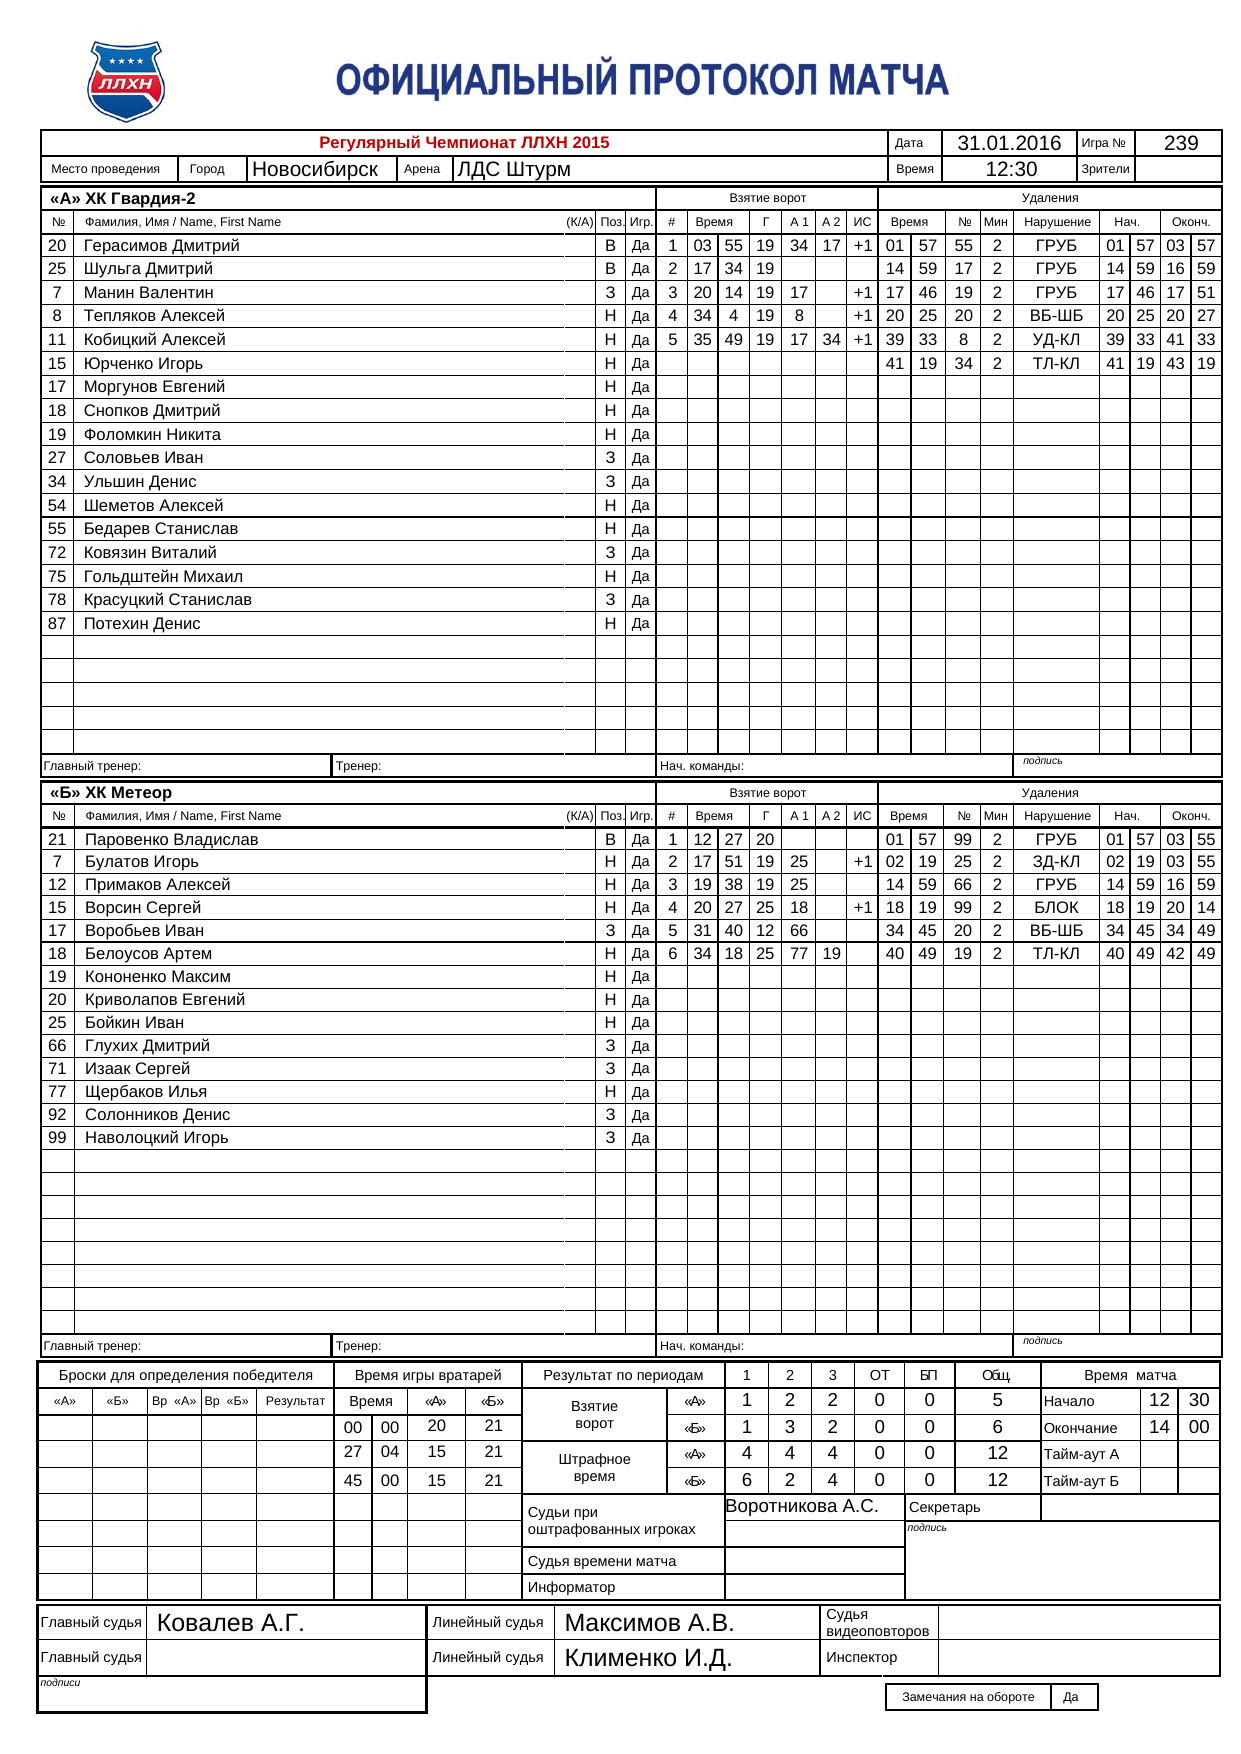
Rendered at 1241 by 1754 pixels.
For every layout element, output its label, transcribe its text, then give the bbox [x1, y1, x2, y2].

table_cell 21 [466, 1416, 521, 1440]
table_cell Тайм-аут А [1042, 1441, 1140, 1467]
table_cell [42, 1265, 74, 1287]
table_cell [981, 1196, 1013, 1218]
table_cell [657, 1219, 687, 1241]
table_cell Шульга Дмитрий [74, 257, 564, 280]
table_cell Н [596, 874, 625, 895]
table_cell [1131, 1288, 1160, 1310]
table_cell [596, 1311, 625, 1333]
table_cell [1014, 612, 1099, 634]
table_cell 19 [912, 850, 943, 872]
table_cell 57 [1131, 829, 1160, 849]
table_cell [847, 399, 877, 422]
table_cell Арена [398, 157, 452, 181]
table_cell 4 [719, 305, 749, 327]
table_cell Бедарев Станислав [74, 518, 564, 540]
table_cell [1014, 1242, 1099, 1264]
table_cell 19 [1131, 850, 1160, 872]
table_cell [944, 1196, 980, 1218]
table_cell 2 [981, 352, 1013, 374]
table_cell [596, 636, 625, 658]
table_cell [946, 636, 980, 658]
table_header Результат по периодам [523, 1363, 724, 1387]
table_cell 1 [726, 1415, 768, 1440]
table_cell [626, 1219, 655, 1241]
table_cell [912, 1104, 943, 1126]
table_cell [657, 376, 687, 398]
table_cell 92 [42, 1104, 74, 1126]
table_cell [912, 1219, 943, 1241]
table_cell [939, 1640, 1219, 1675]
table_cell +1 [847, 305, 877, 327]
table_cell 19 [1192, 352, 1221, 374]
table_cell 2 [981, 874, 1013, 895]
table_cell 51 [1192, 281, 1221, 303]
table_cell 19 [1131, 352, 1160, 374]
table_cell [565, 920, 595, 941]
table_cell ГРУБ [1014, 874, 1099, 895]
table_cell [1014, 636, 1099, 658]
table_cell [782, 1035, 815, 1057]
table_cell БЛОК [1014, 896, 1099, 918]
table_cell [1014, 1311, 1099, 1333]
table_cell [1192, 1104, 1221, 1126]
table_cell [1131, 636, 1160, 658]
table_cell 2 [981, 328, 1013, 351]
table_cell [74, 659, 564, 682]
table_cell [565, 518, 595, 540]
table_cell Н [596, 896, 625, 918]
table_cell [750, 494, 781, 516]
table_cell З [596, 541, 625, 564]
table_cell 25 [42, 257, 73, 280]
table_cell [257, 1494, 333, 1520]
table_cell Моргунов Евгений [74, 376, 564, 398]
table_cell ТЛ-КЛ [1014, 943, 1099, 964]
table_cell [657, 1127, 687, 1149]
table_cell 18 [782, 896, 815, 918]
table_cell [847, 659, 877, 682]
table_cell Н [596, 328, 625, 351]
table_cell З [596, 1035, 625, 1057]
table_cell [466, 1547, 521, 1573]
table_cell [719, 730, 749, 753]
table_cell 8 [42, 305, 73, 327]
table_cell Соловьев Иван [74, 446, 564, 469]
table_cell [1161, 989, 1190, 1011]
table_cell 34 [1100, 920, 1129, 941]
table_cell Н [596, 352, 625, 374]
table_cell 20 [1161, 896, 1190, 918]
table_cell [782, 1058, 815, 1079]
table_cell [719, 1173, 749, 1195]
table_cell 66 [42, 1035, 74, 1057]
table_cell [879, 707, 910, 729]
table_cell Да [626, 1127, 655, 1149]
table_cell [847, 1219, 877, 1241]
table_cell [1192, 1012, 1221, 1033]
table_cell 2 [812, 1389, 854, 1413]
table_cell [688, 683, 717, 706]
table_cell 15 [408, 1468, 465, 1493]
table_cell [782, 612, 815, 634]
table_cell подпись [906, 1522, 1219, 1599]
table_cell [782, 470, 815, 493]
table_cell [626, 1311, 655, 1333]
table_cell [847, 1196, 877, 1218]
table_cell [847, 1127, 877, 1149]
table_cell [1100, 1219, 1129, 1241]
table_cell Да [626, 829, 655, 849]
table_cell 25 [912, 305, 945, 327]
table_cell [657, 1173, 687, 1195]
table_cell 25 [750, 943, 781, 964]
table_cell [565, 636, 595, 658]
table_cell [565, 328, 595, 351]
table_cell [1100, 376, 1129, 398]
table_cell Н [596, 376, 625, 398]
table_cell 72 [42, 541, 73, 564]
table_cell [782, 1219, 815, 1241]
table_cell [1014, 1012, 1099, 1033]
table_cell 2 [981, 281, 1013, 303]
table_cell [1131, 1035, 1160, 1057]
table_cell [782, 730, 815, 753]
table_cell 02 [1100, 850, 1129, 872]
table_cell 33 [1192, 328, 1221, 351]
table_cell [565, 1288, 595, 1310]
table_cell З [596, 588, 625, 611]
table_cell 0 [905, 1468, 954, 1493]
table_cell [565, 1127, 595, 1149]
table_cell [688, 588, 717, 611]
table_cell 15 [42, 352, 73, 374]
table_cell Штрафное время [523, 1442, 666, 1493]
table_cell [782, 966, 815, 987]
table_cell [565, 1173, 595, 1195]
table_cell [782, 683, 815, 706]
table_cell Да [626, 376, 655, 398]
table_cell [1014, 1127, 1099, 1149]
table_cell 41 [1161, 328, 1190, 351]
table_cell Главный тренер: [42, 755, 330, 776]
table_cell 4 [769, 1442, 811, 1467]
table_header Время матча [1042, 1363, 1219, 1387]
table_cell [719, 1035, 749, 1057]
table_cell Главный судья [39, 1606, 146, 1639]
table_cell [1192, 683, 1221, 706]
table_cell [816, 541, 846, 564]
table_cell [912, 423, 945, 445]
table_cell 0 [905, 1389, 954, 1413]
table_cell [565, 966, 595, 987]
table_cell [1014, 1150, 1099, 1172]
table_cell Игр. [626, 805, 655, 826]
table_cell 01 [879, 829, 910, 849]
table_cell [688, 1311, 717, 1333]
table_cell [816, 920, 846, 941]
table_cell [1131, 1219, 1160, 1241]
table_cell [688, 1127, 717, 1149]
table_cell Да [626, 896, 655, 918]
table_cell Главный тренер: [42, 1335, 330, 1356]
picture [5, 28, 1179, 129]
table_cell [750, 565, 781, 587]
table_cell [782, 636, 815, 658]
table_cell [39, 1416, 92, 1440]
table_cell Н [596, 1081, 625, 1103]
table_cell [944, 966, 980, 987]
table_cell [1192, 376, 1221, 398]
table_cell [750, 659, 781, 682]
table_cell ГРУБ [1014, 235, 1099, 256]
table_cell [912, 1242, 943, 1264]
table_cell [42, 1311, 74, 1333]
table_cell [912, 565, 945, 587]
table_cell [847, 565, 877, 587]
table_cell [1131, 1058, 1160, 1079]
table_cell [946, 446, 980, 469]
table_cell [719, 636, 749, 658]
table_cell Тренер: [333, 1335, 655, 1356]
table_cell [750, 683, 781, 706]
table_cell [912, 1173, 943, 1195]
table_cell Мин [981, 211, 1013, 233]
table_cell Ворсин Сергей [75, 896, 564, 918]
table_cell [657, 730, 687, 753]
table_cell [565, 305, 595, 327]
table_cell [1192, 518, 1221, 540]
table_cell Да [626, 518, 655, 540]
table_cell Да [626, 1058, 655, 1079]
table_header Броски для определения победителя [39, 1363, 333, 1387]
table_cell [1014, 376, 1099, 398]
table_cell [719, 494, 749, 516]
table_cell [1100, 541, 1129, 564]
table_cell [981, 1242, 1013, 1264]
table_cell [981, 966, 1013, 987]
table_cell 34 [946, 352, 980, 374]
table_cell 25 [1131, 305, 1160, 327]
table_cell [1161, 1058, 1190, 1079]
table_cell [1161, 1265, 1190, 1287]
table_cell 18 [42, 399, 73, 422]
table_cell 19 [1131, 896, 1160, 918]
table_cell [1100, 1196, 1129, 1218]
table_cell [981, 1012, 1013, 1033]
table_cell [42, 659, 73, 682]
table_cell Потехин Денис [74, 612, 564, 634]
table_cell 2 [981, 257, 1013, 280]
table_cell [1131, 518, 1160, 540]
table_cell [1100, 636, 1129, 658]
table_cell [719, 588, 749, 611]
table_cell [847, 1150, 877, 1172]
table_cell [657, 399, 687, 422]
table_cell [750, 1035, 781, 1057]
table_cell [688, 541, 717, 564]
table_cell [879, 446, 910, 469]
table_cell [912, 707, 945, 729]
table_cell Да [626, 850, 655, 872]
table_cell Да [626, 1081, 655, 1103]
table_cell 20 [408, 1416, 465, 1440]
table_cell [1131, 1173, 1160, 1195]
table_cell [944, 1127, 980, 1149]
table_cell 12 [42, 874, 74, 895]
table_cell [335, 1574, 371, 1599]
table_cell [981, 1288, 1013, 1310]
table_cell 7 [42, 850, 74, 872]
table_cell № [944, 805, 980, 826]
table_cell Мин [981, 805, 1013, 826]
table_cell [847, 518, 877, 540]
table_cell [565, 1104, 595, 1126]
table_cell Н [596, 966, 625, 987]
table_cell 11 [42, 328, 73, 351]
table_cell № [946, 211, 980, 233]
table_cell 02 [879, 850, 910, 872]
table_cell [688, 565, 717, 587]
table_cell [565, 235, 595, 256]
table_cell 12 [956, 1442, 1040, 1467]
table_cell [1192, 1150, 1221, 1172]
table_cell Окончание [1042, 1415, 1140, 1440]
table_cell [782, 659, 815, 682]
table_cell [719, 1265, 749, 1287]
table_cell Красуцкий Станислав [74, 588, 564, 611]
table_cell 19 [750, 235, 781, 256]
table_cell [847, 1081, 877, 1103]
table_cell [1161, 1196, 1190, 1218]
table_cell 33 [1131, 328, 1160, 351]
table_cell [847, 1012, 877, 1033]
table_cell 04 [373, 1441, 407, 1467]
table_cell [1161, 636, 1190, 658]
table_cell [944, 1242, 980, 1264]
table_cell [883, 1677, 1220, 1681]
table_cell [981, 446, 1013, 469]
table_cell [408, 1494, 465, 1520]
table_cell [912, 470, 945, 493]
table_cell 6 [726, 1468, 768, 1493]
table_cell Ульшин Денис [74, 470, 564, 493]
table_cell 14 [1100, 257, 1129, 280]
table_header Удаления [879, 783, 1221, 803]
table_cell Новосибирск [248, 157, 396, 181]
table_cell [782, 1196, 815, 1218]
table_cell Да [626, 1104, 655, 1126]
table_cell [981, 612, 1013, 634]
table_cell [912, 1058, 943, 1079]
table_cell 99 [944, 829, 980, 849]
table_cell 18 [42, 943, 74, 964]
table_cell 49 [912, 943, 943, 964]
table_cell [719, 1288, 749, 1310]
table_cell [1131, 399, 1160, 422]
table_cell [816, 896, 846, 918]
table_cell [981, 707, 1013, 729]
table_cell [1100, 1150, 1129, 1172]
table_cell Да [626, 494, 655, 516]
table_cell [981, 1127, 1013, 1149]
table_cell [688, 423, 717, 445]
table_cell [688, 636, 717, 658]
table_cell 25 [782, 850, 815, 872]
table_cell 2 [981, 896, 1013, 918]
table_cell [565, 659, 595, 682]
table_cell [750, 1058, 781, 1079]
table_cell Секретарь [906, 1495, 1040, 1520]
table_cell [879, 1127, 910, 1149]
table_cell [847, 612, 877, 634]
table_cell [782, 541, 815, 564]
table_cell 40 [1100, 943, 1129, 964]
table_cell [912, 376, 945, 398]
table_cell Судья видеоповторов [821, 1606, 938, 1639]
table_cell 55 [719, 235, 749, 256]
table_cell [1014, 1081, 1099, 1103]
table_cell [626, 636, 655, 658]
table_cell Фоломкин Никита [74, 423, 564, 445]
table_cell [847, 1311, 877, 1333]
table_cell [1161, 494, 1190, 516]
table_cell 20 [42, 235, 73, 256]
table_cell 49 [1192, 920, 1221, 941]
table_cell Н [596, 1012, 625, 1033]
table_cell [879, 1104, 910, 1126]
table_cell [688, 1058, 717, 1079]
table_cell [816, 1104, 846, 1126]
table_cell [1014, 989, 1099, 1011]
table_cell 20 [42, 989, 74, 1011]
table_cell Нач. [1100, 211, 1160, 233]
table_cell [946, 470, 980, 493]
table_cell [782, 1288, 815, 1310]
table_cell [1192, 659, 1221, 682]
table_cell [257, 1574, 333, 1599]
table_cell [688, 1104, 717, 1126]
table_cell [816, 850, 846, 872]
table_cell [148, 1547, 201, 1573]
table_cell [847, 966, 877, 987]
table_cell [782, 257, 815, 280]
table_header Да [1052, 1685, 1097, 1709]
table_cell [750, 1150, 781, 1172]
table_cell «Б » [466, 1389, 521, 1413]
table_cell 03 [688, 235, 717, 256]
table_cell (К/А) [565, 211, 595, 233]
table_cell [1100, 1104, 1129, 1126]
table_cell [202, 1416, 256, 1440]
table_cell [1100, 989, 1129, 1011]
table_cell Нач. команды: [657, 755, 1012, 776]
table_cell [879, 423, 910, 445]
table_cell [1131, 1127, 1160, 1149]
table_cell +1 [847, 235, 877, 256]
table_cell [981, 541, 1013, 564]
table_cell Н [596, 943, 625, 964]
table_cell [719, 518, 749, 540]
table_cell [912, 1035, 943, 1057]
table_cell [1131, 423, 1160, 445]
table_cell 12 [750, 920, 781, 941]
table_cell [750, 730, 781, 753]
table_cell 34 [782, 235, 815, 256]
table_cell 03 [1161, 850, 1190, 872]
table_cell [688, 659, 717, 682]
table_cell 25 [750, 896, 781, 918]
table_cell 45 [335, 1468, 371, 1493]
table_cell [750, 707, 781, 729]
table_cell [1131, 1265, 1160, 1287]
table_cell УД-КЛ [1014, 328, 1099, 351]
table_cell 01 [1100, 829, 1129, 849]
table_cell [688, 352, 717, 374]
table_cell 43 [1161, 352, 1190, 374]
table_cell Да [626, 943, 655, 964]
table_cell [847, 707, 877, 729]
table_cell [847, 470, 877, 493]
table_cell [657, 612, 687, 634]
table_cell 14 [1192, 896, 1221, 918]
table_cell [946, 683, 980, 706]
table_cell Зрители [1078, 157, 1134, 181]
table_cell Поз. [596, 805, 625, 826]
table_cell [1014, 565, 1099, 587]
table_cell [750, 1219, 781, 1241]
table_cell [750, 1104, 781, 1126]
table_cell [657, 541, 687, 564]
table_cell [657, 683, 687, 706]
table_cell [688, 1012, 717, 1033]
table_cell [1042, 1495, 1219, 1520]
table_cell 17 [879, 281, 910, 303]
table_cell Да [626, 305, 655, 327]
table_cell [257, 1547, 333, 1573]
table_cell [202, 1468, 256, 1493]
table_cell З [596, 1127, 625, 1149]
table_cell [1192, 1265, 1221, 1287]
table_cell 1 [726, 1389, 768, 1413]
table_cell [879, 1035, 910, 1057]
table_cell 6 [956, 1415, 1040, 1440]
table_cell [782, 565, 815, 587]
table_cell 59 [912, 257, 945, 280]
table_cell Юрченко Игорь [74, 352, 564, 374]
table_cell Да [626, 1035, 655, 1057]
table_cell [981, 399, 1013, 422]
table_cell [912, 659, 945, 682]
table_cell 17 [688, 257, 717, 280]
table_cell В [596, 235, 625, 256]
table_cell [847, 920, 877, 941]
table_cell [1100, 966, 1129, 987]
table_cell 20 [1161, 305, 1190, 327]
table_cell [879, 1012, 910, 1033]
table_cell [879, 1242, 910, 1264]
table_cell Игр. [626, 211, 655, 233]
table_cell Время [889, 157, 941, 181]
table_cell Нач. команды: [657, 1335, 1012, 1356]
table_cell [816, 281, 846, 303]
table_cell [1131, 470, 1160, 493]
table_cell [1192, 1058, 1221, 1079]
table_cell [879, 399, 910, 422]
table_cell 59 [1192, 257, 1221, 280]
table_cell 55 [1192, 850, 1221, 872]
table_cell [202, 1521, 256, 1546]
table_cell [1161, 1173, 1190, 1195]
table_cell [816, 423, 846, 445]
table_cell Ковалев А.Г. [147, 1606, 425, 1639]
table_cell [719, 966, 749, 987]
table_cell [879, 518, 910, 540]
table_cell Оконч. [1161, 211, 1221, 233]
table_cell [816, 829, 846, 849]
table_cell [657, 1012, 687, 1033]
table_cell [74, 683, 564, 706]
table_cell 2 [981, 305, 1013, 327]
table_cell [565, 376, 595, 398]
table_cell [816, 446, 846, 469]
table_cell [688, 470, 717, 493]
table_cell [688, 1219, 717, 1241]
table_cell 25 [42, 1012, 74, 1033]
table_cell Информатор [523, 1575, 724, 1599]
table_cell 00 [373, 1416, 407, 1440]
table_cell [657, 470, 687, 493]
table_cell Бойкин Иван [75, 1012, 564, 1033]
table_cell [879, 494, 910, 516]
table_cell [946, 612, 980, 634]
table_cell 45 [1131, 920, 1160, 941]
table_cell 12:30 [943, 157, 1076, 181]
table_cell [1131, 446, 1160, 469]
table_cell Линейный судья [428, 1640, 554, 1675]
table_cell [1161, 1311, 1190, 1333]
table_cell 00 [1179, 1415, 1219, 1440]
table_cell [93, 1574, 147, 1599]
table_cell [944, 1058, 980, 1079]
table_cell 0 [905, 1415, 954, 1440]
table_cell 20 [946, 305, 980, 327]
table_cell [1100, 730, 1129, 753]
table_cell [1131, 1081, 1160, 1103]
table_cell [879, 1173, 910, 1195]
table_cell [565, 1242, 595, 1264]
table_cell [565, 683, 595, 706]
table_cell [981, 470, 1013, 493]
table_cell [565, 565, 595, 587]
table_cell Солонников Денис [75, 1104, 564, 1126]
table_cell [1014, 446, 1099, 469]
table_cell [1131, 494, 1160, 516]
table_cell [1014, 1104, 1099, 1126]
table_cell 17 [782, 328, 815, 351]
table_cell [93, 1416, 147, 1440]
table_cell [93, 1468, 147, 1493]
table_cell [657, 707, 687, 729]
table_cell [596, 707, 625, 729]
table_cell [657, 989, 687, 1011]
table_cell [565, 494, 595, 516]
table_cell [879, 376, 910, 398]
table_cell [1161, 1288, 1190, 1310]
table_cell [657, 423, 687, 445]
table_cell [1100, 1242, 1129, 1264]
table_cell [946, 659, 980, 682]
table_cell 20 [1100, 305, 1129, 327]
table_cell 17 [1100, 281, 1129, 303]
table_cell [816, 494, 846, 516]
table_cell [847, 683, 877, 706]
table_cell [719, 399, 749, 422]
table_cell [981, 730, 1013, 753]
table_cell Да [626, 235, 655, 256]
table_cell [782, 707, 815, 729]
table_cell [750, 636, 781, 658]
table_cell [879, 659, 910, 682]
table_cell [816, 257, 846, 280]
table_cell [1161, 683, 1190, 706]
table_cell 19 [750, 850, 781, 872]
table_cell Булатов Игорь [75, 850, 564, 872]
table_cell [981, 989, 1013, 1011]
table_cell [626, 707, 655, 729]
table_cell 3 [769, 1415, 811, 1440]
table_cell 2 [812, 1415, 854, 1440]
table_cell [981, 588, 1013, 611]
table_cell З [596, 1104, 625, 1126]
table_cell [816, 636, 846, 658]
table_cell [688, 1173, 717, 1195]
table_cell [816, 989, 846, 1011]
table_cell [912, 1150, 943, 1172]
table_cell 21 [42, 829, 74, 849]
table_cell [657, 1035, 687, 1057]
table_cell [1161, 565, 1190, 587]
table_cell Да [626, 989, 655, 1011]
table_cell [335, 1521, 371, 1546]
table_cell Да [626, 470, 655, 493]
table_cell [912, 1081, 943, 1103]
table_cell [981, 565, 1013, 587]
table_cell (К/А) [565, 805, 595, 826]
table_cell [946, 399, 980, 422]
table_cell [1161, 446, 1190, 469]
table_cell [626, 1173, 655, 1195]
table_cell 8 [946, 328, 980, 351]
table_cell 15 [42, 896, 74, 918]
table_cell Время [879, 805, 943, 826]
table_cell [565, 1196, 595, 1218]
table_cell Тайм-аут Б [1042, 1468, 1140, 1493]
table_cell [1131, 1196, 1160, 1218]
table_cell [1131, 966, 1160, 987]
table_header ОТ [855, 1363, 904, 1387]
table_cell [912, 588, 945, 611]
table_cell 03 [1161, 829, 1190, 849]
table_cell [847, 943, 877, 964]
table_cell [1014, 399, 1099, 422]
table_cell [912, 541, 945, 564]
table_cell Н [596, 612, 625, 634]
table_cell Воротникова А.С. [726, 1495, 904, 1520]
table_cell [1192, 612, 1221, 634]
table_cell [42, 1219, 74, 1241]
table_cell [1192, 494, 1221, 516]
table_cell [981, 659, 1013, 682]
table_cell 34 [1161, 920, 1190, 941]
table_cell [946, 494, 980, 516]
table_cell [782, 1265, 815, 1287]
table_cell 17 [946, 257, 980, 280]
table_cell [408, 1547, 465, 1573]
table_cell Время [335, 1389, 407, 1413]
table_cell [565, 257, 595, 280]
table_cell 59 [1131, 874, 1160, 895]
table_cell Фамилия, Имя / Name, First Name [74, 211, 565, 233]
table_cell [879, 1311, 910, 1333]
table_cell [726, 1521, 904, 1546]
table_cell [1100, 707, 1129, 729]
table_cell 19 [688, 874, 717, 895]
table_cell [42, 1173, 74, 1195]
table_cell [1192, 1127, 1221, 1149]
table_cell [1100, 446, 1129, 469]
table_cell ГРУБ [1014, 257, 1099, 280]
table_cell [1014, 423, 1099, 445]
table_cell [944, 1288, 980, 1310]
table_cell [565, 446, 595, 469]
table_cell [335, 1547, 371, 1573]
table_cell 99 [944, 896, 980, 918]
table_cell [688, 966, 717, 987]
table_header 3 [812, 1363, 854, 1387]
table_cell [816, 1311, 846, 1333]
table_cell [879, 1081, 910, 1103]
table_cell 49 [719, 328, 749, 351]
table_cell 5 [657, 328, 687, 351]
table_cell [1014, 730, 1099, 753]
table_cell [1161, 707, 1190, 729]
table_cell [257, 1416, 333, 1440]
table_cell [1014, 588, 1099, 611]
table_cell [750, 446, 781, 469]
table_cell [42, 730, 73, 753]
table_cell [657, 565, 687, 587]
table_cell [1161, 1127, 1190, 1149]
table_cell 34 [42, 470, 73, 493]
table_cell 49 [1131, 943, 1160, 964]
table_cell 40 [879, 943, 910, 964]
table_cell 27 [335, 1441, 371, 1467]
table_cell [912, 1127, 943, 1149]
table_cell 57 [1131, 235, 1160, 256]
table_cell [816, 518, 846, 540]
table_cell [1161, 518, 1190, 540]
table_cell [981, 636, 1013, 658]
table_cell 27 [719, 829, 749, 849]
table_cell [565, 1265, 595, 1287]
table_cell 2 [769, 1468, 811, 1493]
table_cell З [596, 920, 625, 941]
table_cell [1131, 683, 1160, 706]
table_cell [816, 707, 846, 729]
table_cell [946, 565, 980, 587]
table_cell 1 [657, 235, 687, 256]
table_cell [719, 541, 749, 564]
table_cell 17 [816, 235, 846, 256]
table_cell ГРУБ [1014, 829, 1099, 849]
table_cell [912, 1288, 943, 1310]
table_cell [782, 446, 815, 469]
table_cell [912, 494, 945, 516]
table_cell 57 [912, 829, 943, 849]
table_cell [782, 1127, 815, 1149]
table_cell [944, 1265, 980, 1287]
table_cell [1100, 399, 1129, 422]
table_cell [816, 1288, 846, 1310]
table_cell [719, 1104, 749, 1126]
table_cell 39 [879, 328, 910, 351]
table_cell [816, 352, 846, 374]
table_cell [946, 588, 980, 611]
table_cell [981, 1219, 1013, 1241]
table_cell Максимов А.В. [555, 1606, 819, 1639]
table_cell [626, 730, 655, 753]
table_cell Линейный судья [428, 1606, 554, 1639]
table_cell [816, 470, 846, 493]
table_cell [688, 399, 717, 422]
table_cell [847, 989, 877, 1011]
table_cell 55 [946, 235, 980, 256]
table_cell [688, 1150, 717, 1172]
table_cell ВБ-ШБ [1014, 920, 1099, 941]
table_cell [847, 874, 877, 895]
table_cell 7 [42, 281, 73, 303]
table_cell Да [626, 446, 655, 469]
table_cell [750, 612, 781, 634]
table_cell 66 [782, 920, 815, 941]
table_cell [782, 1150, 815, 1172]
table_cell [912, 730, 945, 753]
table_cell А 2 [816, 211, 846, 233]
table_cell Н [596, 989, 625, 1011]
table_cell Гольдштейн Михаил [74, 565, 564, 587]
table_cell [981, 1265, 1013, 1287]
table_cell [75, 1150, 564, 1172]
table_header БП [905, 1363, 954, 1387]
table_cell [565, 470, 595, 493]
table_cell 27 [719, 896, 749, 918]
table_cell [596, 1219, 625, 1241]
table_cell [750, 1288, 781, 1310]
table_header Время игры вратарей [335, 1363, 521, 1387]
table_cell [1100, 1288, 1129, 1310]
table_cell [1131, 376, 1160, 398]
table_cell 2 [657, 257, 687, 280]
table_cell [1131, 659, 1160, 682]
table_cell [39, 1521, 92, 1546]
table_cell 59 [1192, 874, 1221, 895]
table_cell [1192, 636, 1221, 658]
table_cell [981, 1173, 1013, 1195]
table_cell [816, 565, 846, 587]
table_cell 51 [719, 850, 749, 872]
table_cell 16 [1161, 257, 1190, 280]
table_cell [428, 1677, 882, 1711]
table_cell [912, 1265, 943, 1287]
table_header 31.01.2016 [943, 131, 1076, 155]
table_cell [879, 612, 910, 634]
table_cell 87 [42, 612, 73, 634]
table_cell [657, 1311, 687, 1333]
table_header Удаления [879, 188, 1221, 209]
table_cell [879, 541, 910, 564]
table_cell [373, 1494, 407, 1520]
table_cell [1100, 1173, 1129, 1195]
table_cell Место проведения [42, 157, 177, 181]
table_cell [596, 1242, 625, 1264]
table_cell [912, 518, 945, 540]
table_cell [626, 1288, 655, 1310]
table_cell 18 [879, 896, 910, 918]
table_cell [1100, 1081, 1129, 1103]
table_cell # [657, 211, 687, 233]
table_header 2 [769, 1363, 811, 1387]
table_cell 14 [879, 874, 910, 895]
table_cell 18 [719, 943, 749, 964]
table_cell 19 [750, 305, 781, 327]
table_cell [1131, 1242, 1160, 1264]
table_cell [750, 470, 781, 493]
table_cell 99 [42, 1127, 74, 1149]
table_cell [879, 989, 910, 1011]
table_cell З [596, 470, 625, 493]
table_cell Н [596, 423, 625, 445]
table_cell [1100, 1012, 1129, 1033]
table_cell [816, 1127, 846, 1149]
table_cell 40 [719, 920, 749, 941]
table_cell [1161, 588, 1190, 611]
table_cell Оконч. [1161, 805, 1221, 826]
table_cell [657, 636, 687, 658]
table_cell [657, 1104, 687, 1126]
table_cell [466, 1574, 521, 1599]
table_cell [596, 1150, 625, 1172]
table_cell № [42, 805, 74, 826]
table_cell 49 [1192, 943, 1221, 964]
table_cell Герасимов Дмитрий [74, 235, 564, 256]
table_cell А 1 [782, 805, 815, 826]
table_cell 17 [1161, 281, 1190, 303]
table_cell [847, 494, 877, 516]
table_cell [879, 1219, 910, 1241]
table_cell +1 [847, 896, 877, 918]
table_cell [944, 1012, 980, 1033]
table_cell [912, 989, 943, 1011]
table_cell 66 [944, 874, 980, 895]
table_cell [750, 989, 781, 1011]
table_cell [565, 399, 595, 422]
table_cell [1161, 1104, 1190, 1126]
table_cell [1099, 1682, 1220, 1711]
table_cell [1192, 1173, 1221, 1195]
table_cell 2 [981, 235, 1013, 256]
table_cell [202, 1441, 256, 1467]
table_cell Взятие ворот [523, 1389, 666, 1440]
table_cell [1161, 1081, 1190, 1103]
table_cell [688, 989, 717, 1011]
table_cell [1136, 157, 1221, 181]
table_cell [719, 707, 749, 729]
table_cell «А» [668, 1389, 724, 1413]
table_cell [42, 707, 73, 729]
table_cell 19 [944, 943, 980, 964]
table_cell [688, 612, 717, 634]
table_cell 00 [373, 1468, 407, 1493]
table_cell Манин Валентин [74, 281, 564, 303]
table_cell [1100, 565, 1129, 587]
table_cell [750, 1081, 781, 1103]
table_cell [726, 1575, 904, 1599]
table_cell [148, 1416, 201, 1440]
table_cell [565, 874, 595, 895]
table_cell Н [596, 518, 625, 540]
table_cell [1131, 1104, 1160, 1126]
table_cell Фамилия, Имя / Name, First Name [75, 805, 565, 826]
table_cell [782, 1012, 815, 1033]
table_cell [1100, 683, 1129, 706]
table_cell [981, 1104, 1013, 1126]
table_cell [1014, 707, 1099, 729]
table_cell [981, 1081, 1013, 1103]
table_cell [912, 1012, 943, 1033]
table_cell [719, 352, 749, 374]
table_cell 55 [1192, 829, 1221, 849]
table_cell 17 [688, 850, 717, 872]
table_cell Инспектор [821, 1640, 938, 1675]
table_cell 20 [688, 281, 717, 303]
table_cell [1131, 541, 1160, 564]
table_cell [912, 1311, 943, 1333]
table_cell [946, 518, 980, 540]
table_cell [912, 399, 945, 422]
table_cell [782, 1104, 815, 1126]
table_cell [912, 966, 943, 987]
table_cell +1 [847, 328, 877, 351]
table_cell [782, 399, 815, 422]
table_cell [1192, 541, 1221, 564]
table_cell [719, 1219, 749, 1241]
table_cell [1014, 541, 1099, 564]
table_cell З [596, 1058, 625, 1079]
table_cell Примаков Алексей [75, 874, 564, 895]
table_cell ГРУБ [1014, 281, 1099, 303]
table_cell [42, 1242, 74, 1264]
table_cell 19 [946, 281, 980, 303]
table_cell [1192, 1196, 1221, 1218]
table_cell [1192, 1081, 1221, 1103]
table_cell [1161, 1219, 1190, 1241]
table_cell 14 [1141, 1415, 1177, 1440]
table_cell [626, 659, 655, 682]
table_cell 14 [719, 281, 749, 303]
table_cell [148, 1521, 201, 1546]
table_cell [1192, 423, 1221, 445]
table_cell [688, 707, 717, 729]
table_cell 19 [912, 352, 945, 374]
table_cell [879, 1288, 910, 1310]
table_cell [1131, 730, 1160, 753]
table_cell [1014, 1265, 1099, 1287]
table_cell 25 [944, 850, 980, 872]
table_cell 34 [688, 305, 717, 327]
table_cell [1192, 1242, 1221, 1264]
table_cell [1131, 588, 1160, 611]
table_header 239 [1136, 131, 1221, 155]
table_cell [75, 1196, 564, 1218]
table_cell [1192, 989, 1221, 1011]
table_cell [148, 1441, 201, 1467]
table_cell Да [626, 565, 655, 587]
table_cell Тепляков Алексей [74, 305, 564, 327]
table_cell [816, 1265, 846, 1287]
table_cell [688, 376, 717, 398]
table_cell Паровенко Владислав [75, 829, 564, 849]
table_cell [688, 1081, 717, 1103]
table_cell [565, 943, 595, 964]
table_cell [257, 1468, 333, 1493]
table_cell [719, 565, 749, 587]
table_cell [626, 1265, 655, 1287]
table_cell [565, 1150, 595, 1172]
table_cell [782, 1311, 815, 1333]
table_cell [565, 1219, 595, 1241]
table_cell [719, 659, 749, 682]
table_cell 00 [335, 1416, 371, 1440]
table_cell [565, 730, 595, 753]
table_cell [74, 636, 564, 658]
table_cell [1014, 470, 1099, 493]
table_cell [750, 966, 781, 987]
table_cell 39 [1100, 328, 1129, 351]
table_cell [657, 1288, 687, 1310]
table_cell 25 [782, 874, 815, 895]
table_cell [1100, 588, 1129, 611]
table_cell [750, 588, 781, 611]
table_cell 35 [688, 328, 717, 351]
table_cell [847, 1288, 877, 1310]
table_cell 30 [1179, 1389, 1219, 1413]
table_cell [1192, 565, 1221, 587]
table_cell [816, 683, 846, 706]
table_cell [816, 1219, 846, 1241]
table_cell [565, 588, 595, 611]
table_cell А 1 [782, 211, 815, 233]
table_cell [657, 966, 687, 987]
table_cell [1161, 423, 1190, 445]
table_cell [847, 829, 877, 849]
table_cell [75, 1242, 564, 1264]
table_cell [726, 1548, 904, 1573]
table_cell [1100, 659, 1129, 682]
table_cell [816, 659, 846, 682]
table_cell [1100, 612, 1129, 634]
table_cell 2 [981, 850, 1013, 872]
table_cell [816, 730, 846, 753]
table_cell [782, 352, 815, 374]
table_cell З [596, 281, 625, 303]
table_cell [879, 588, 910, 611]
table_cell [596, 683, 625, 706]
table_cell 46 [1131, 281, 1160, 303]
table_cell 77 [42, 1081, 74, 1103]
table_cell 31 [688, 920, 717, 941]
table_cell [879, 470, 910, 493]
table_header Дата [889, 131, 941, 155]
table_cell Клименко И.Д. [555, 1640, 819, 1675]
table_cell 59 [1131, 257, 1160, 280]
table_cell [42, 1288, 74, 1310]
table_cell Г [750, 805, 781, 826]
table_cell [981, 1150, 1013, 1172]
table_cell Вр «Б» [202, 1389, 256, 1413]
table_cell 0 [855, 1468, 904, 1493]
table_cell [847, 1035, 877, 1057]
table_cell Да [626, 257, 655, 280]
table_cell [657, 1196, 687, 1218]
table_cell [147, 1640, 425, 1675]
table_cell [944, 1104, 980, 1126]
table_cell [879, 683, 910, 706]
table_cell [816, 612, 846, 634]
table_cell [688, 1242, 717, 1264]
table_cell [148, 1494, 201, 1520]
table_cell [782, 376, 815, 398]
table_cell [1161, 659, 1190, 682]
table_cell 21 [466, 1441, 521, 1467]
table_cell Воробьев Иван [75, 920, 564, 941]
table_cell [688, 1035, 717, 1057]
table_cell [75, 1265, 564, 1287]
table_cell 5 [657, 920, 687, 941]
table_cell [148, 1468, 201, 1493]
table_cell [847, 446, 877, 469]
table_cell 3 [657, 281, 687, 303]
table_cell [847, 588, 877, 611]
table_cell [981, 518, 1013, 540]
table_cell 38 [719, 874, 749, 895]
table_cell [74, 707, 564, 729]
table_cell [1161, 966, 1190, 987]
table_cell Белоусов Артем [75, 943, 564, 964]
table_cell [912, 612, 945, 634]
table_cell [1131, 1150, 1160, 1172]
table_cell 19 [816, 943, 846, 964]
table_cell [1100, 1311, 1129, 1333]
table_cell [657, 352, 687, 374]
table_cell [1192, 966, 1221, 987]
table_cell 5 [956, 1389, 1040, 1413]
table_cell [1131, 612, 1160, 634]
table_cell 19 [750, 328, 781, 351]
table_header 1 [726, 1363, 768, 1387]
table_cell Кобицкий Алексей [74, 328, 564, 351]
table_cell Наволоцкий Игорь [75, 1127, 564, 1149]
table_cell 34 [688, 943, 717, 964]
table_cell [75, 1311, 564, 1333]
table_cell Снопков Дмитрий [74, 399, 564, 422]
table_cell 17 [42, 920, 74, 941]
table_cell [750, 1196, 781, 1218]
table_cell З [596, 446, 625, 469]
table_cell Изаак Сергей [75, 1058, 564, 1079]
table_cell [657, 518, 687, 540]
table_cell [879, 1196, 910, 1218]
table_cell 34 [879, 920, 910, 941]
table_cell [1141, 1441, 1177, 1467]
table_cell Судья времени матча [523, 1548, 724, 1573]
table_cell [782, 518, 815, 540]
table_cell ЛДС Штурм [454, 157, 887, 181]
table_cell [466, 1521, 521, 1546]
table_cell [750, 399, 781, 422]
table_header Взятие ворот [657, 188, 877, 209]
table_cell 19 [42, 423, 73, 445]
table_cell 0 [905, 1442, 954, 1467]
table_cell [1161, 1035, 1190, 1057]
table_cell [1100, 470, 1129, 493]
table_cell [565, 352, 595, 374]
table_cell [879, 565, 910, 587]
table_cell [373, 1574, 407, 1599]
table_cell [946, 541, 980, 564]
table_cell [719, 376, 749, 398]
table_cell [1014, 966, 1099, 987]
table_cell подпись [1014, 755, 1221, 776]
table_cell [1100, 1058, 1129, 1079]
table_cell 15 [408, 1441, 465, 1467]
table_cell [816, 1173, 846, 1195]
table_cell 19 [750, 257, 781, 280]
table_cell [596, 1288, 625, 1310]
table_cell Да [626, 423, 655, 445]
table_cell [657, 1242, 687, 1264]
table_cell [1192, 1035, 1221, 1057]
table_cell Нарушение [1014, 805, 1099, 826]
table_cell Тренер: [333, 755, 655, 776]
table_cell [719, 423, 749, 445]
table_cell [912, 683, 945, 706]
table_cell [93, 1547, 147, 1573]
table_cell [946, 730, 980, 753]
table_cell 4 [812, 1468, 854, 1493]
table_cell Н [596, 850, 625, 872]
table_cell [912, 446, 945, 469]
table_cell [944, 1150, 980, 1172]
table_cell [847, 1104, 877, 1126]
table_cell Да [626, 966, 655, 987]
table_cell [782, 423, 815, 445]
table_cell 41 [879, 352, 910, 374]
table_cell [1100, 1127, 1129, 1149]
table_cell Да [626, 328, 655, 351]
table_cell [816, 1035, 846, 1057]
table_cell Н [596, 494, 625, 516]
table_cell [981, 683, 1013, 706]
table_cell [816, 1058, 846, 1079]
table_cell [750, 423, 781, 445]
table_cell [946, 376, 980, 398]
table_cell [1161, 1242, 1190, 1264]
table_cell 01 [879, 235, 910, 256]
table_cell [1014, 659, 1099, 682]
table_cell Вр «А» [148, 1389, 201, 1413]
table_cell Да [626, 541, 655, 564]
table_cell [946, 423, 980, 445]
table_cell [596, 659, 625, 682]
table_cell [565, 612, 595, 634]
table_header Взятие ворот [657, 783, 877, 803]
table_cell [1014, 1173, 1099, 1195]
table_cell +1 [847, 281, 877, 303]
table_cell Шеметов Алексей [74, 494, 564, 516]
table_cell [1161, 612, 1190, 634]
table_cell 19 [750, 874, 781, 895]
table_cell [257, 1441, 333, 1467]
table_cell Да [626, 874, 655, 895]
table_cell 20 [750, 829, 781, 849]
table_cell [847, 1058, 877, 1079]
table_cell [816, 1242, 846, 1264]
table_cell [1131, 989, 1160, 1011]
table_cell [782, 1173, 815, 1195]
table_cell [688, 1288, 717, 1310]
table_cell Да [626, 1012, 655, 1033]
table_cell ВБ-ШБ [1014, 305, 1099, 327]
table_cell [816, 305, 846, 327]
table_cell [750, 1127, 781, 1149]
table_cell Начало [1042, 1389, 1140, 1413]
table_cell 21 [466, 1468, 521, 1493]
table_cell [981, 1058, 1013, 1079]
table_cell [944, 1219, 980, 1241]
table_cell [879, 730, 910, 753]
table_cell [719, 446, 749, 469]
table_cell [657, 1081, 687, 1103]
table_cell [816, 399, 846, 422]
table_cell [719, 1058, 749, 1079]
table_cell Время [879, 211, 945, 233]
table_cell 55 [42, 518, 73, 540]
table_cell [1192, 399, 1221, 422]
table_cell [688, 518, 717, 540]
table_cell [719, 989, 749, 1011]
table_cell [1014, 1058, 1099, 1079]
table_cell [596, 1265, 625, 1287]
table_cell [1161, 399, 1190, 422]
table_cell [847, 352, 877, 374]
table_cell [981, 494, 1013, 516]
table_cell 75 [42, 565, 73, 587]
table_cell 16 [1161, 874, 1190, 895]
table_header Регулярный Чемпионат ЛЛХН 2015 [42, 131, 887, 155]
table_cell 71 [42, 1058, 74, 1079]
table_cell Н [596, 399, 625, 422]
table_cell 19 [42, 966, 74, 987]
table_cell [1192, 1288, 1221, 1310]
table_header Игра № [1078, 131, 1134, 155]
table_cell Да [626, 399, 655, 422]
table_cell 42 [1161, 943, 1190, 964]
table_cell [39, 1547, 92, 1573]
table_cell [847, 423, 877, 445]
table_cell [565, 1058, 595, 1079]
table_cell [626, 1196, 655, 1218]
table_cell 19 [750, 281, 781, 303]
table_cell [596, 1173, 625, 1195]
table_cell [1161, 1012, 1190, 1033]
table_cell [750, 376, 781, 398]
table_cell [719, 1242, 749, 1264]
table_cell [944, 1173, 980, 1195]
table_cell [944, 1081, 980, 1103]
table_cell 2 [981, 943, 1013, 964]
table_cell В [596, 257, 625, 280]
table_cell [879, 1058, 910, 1079]
table_cell [335, 1494, 371, 1520]
table_cell Ковязин Виталий [74, 541, 564, 564]
table_cell 34 [719, 257, 749, 280]
table_cell 17 [782, 281, 815, 303]
table_cell [657, 588, 687, 611]
table_cell [373, 1521, 407, 1546]
table_cell [1131, 707, 1160, 729]
table_cell 0 [855, 1415, 904, 1440]
table_cell 20 [688, 896, 717, 918]
table_cell 12 [1141, 1389, 1177, 1413]
table_cell 27 [42, 446, 73, 469]
table_cell 1 [657, 829, 687, 849]
table_cell [782, 989, 815, 1011]
table_cell [782, 1242, 815, 1264]
table_cell 2 [769, 1389, 811, 1413]
table_cell [1192, 446, 1221, 469]
table_cell 34 [816, 328, 846, 351]
table_cell [657, 1265, 687, 1287]
table_cell [1192, 730, 1221, 753]
table_cell Н [596, 305, 625, 327]
table_cell Кононенко Максим [75, 966, 564, 987]
table_cell [1192, 1219, 1221, 1241]
table_cell ИС [847, 211, 877, 233]
table_cell [565, 829, 595, 849]
table_cell 57 [1192, 235, 1221, 256]
table_cell [750, 352, 781, 374]
table_cell [688, 1265, 717, 1287]
table_cell [565, 423, 595, 445]
table_cell [912, 1196, 943, 1218]
table_cell [816, 874, 846, 895]
table_cell 0 [855, 1442, 904, 1467]
table_cell Да [626, 588, 655, 611]
table_cell [1014, 1035, 1099, 1057]
table_cell [626, 1242, 655, 1264]
table_cell Время [688, 805, 749, 826]
table_cell [750, 1012, 781, 1033]
table_header «А» ХК Гвардия-2 [42, 188, 655, 209]
table_cell 27 [1192, 305, 1221, 327]
table_cell [42, 1150, 74, 1172]
table_cell [1014, 1196, 1099, 1218]
table_cell [1014, 1288, 1099, 1310]
table_cell 33 [912, 328, 945, 351]
table_cell Поз. [596, 211, 625, 233]
table_cell Да [626, 281, 655, 303]
table_cell 4 [657, 896, 687, 918]
table_cell Город [179, 157, 246, 181]
table_cell [657, 1058, 687, 1079]
table_cell [596, 730, 625, 753]
table_cell [565, 1012, 595, 1033]
table_cell [782, 829, 815, 849]
table_cell [1131, 1012, 1160, 1033]
table_cell [719, 1012, 749, 1033]
table_cell [816, 1150, 846, 1172]
table_cell 0 [855, 1389, 904, 1413]
table_header «Б» ХК Метеор [42, 783, 655, 803]
table_cell [946, 707, 980, 729]
table_cell [75, 1288, 564, 1310]
table_cell 46 [912, 281, 945, 303]
table_cell Глухих Дмитрий [75, 1035, 564, 1057]
table_cell [1014, 1219, 1099, 1241]
table_cell [719, 1311, 749, 1333]
table_cell 4 [657, 305, 687, 327]
table_cell «А» [668, 1442, 724, 1467]
table_cell [466, 1494, 521, 1520]
table_cell [719, 1127, 749, 1149]
table_cell [750, 541, 781, 564]
table_cell 54 [42, 494, 73, 516]
table_cell [39, 1574, 92, 1599]
table_cell 2 [981, 920, 1013, 941]
table_cell [657, 446, 687, 469]
table_cell [750, 1242, 781, 1264]
table_cell [565, 989, 595, 1011]
table_cell 4 [726, 1442, 768, 1467]
table_cell подписи [39, 1677, 425, 1711]
table_cell А 2 [816, 805, 846, 826]
table_cell [565, 1035, 595, 1057]
table_cell [782, 1081, 815, 1103]
table_cell [750, 1265, 781, 1287]
table_cell Да [626, 352, 655, 374]
table_cell [626, 1150, 655, 1172]
table_cell Криволапов Евгений [75, 989, 564, 1011]
table_cell 19 [912, 896, 943, 918]
table_cell Нарушение [1014, 211, 1099, 233]
table_cell [596, 1196, 625, 1218]
table_cell [912, 636, 945, 658]
table_cell [1192, 470, 1221, 493]
table_cell [148, 1574, 201, 1599]
table_cell [1161, 376, 1190, 398]
table_cell Щербаков Илья [75, 1081, 564, 1103]
table_cell 12 [956, 1468, 1040, 1493]
table_cell [816, 966, 846, 987]
table_cell 17 [42, 376, 73, 398]
table_cell [565, 850, 595, 872]
table_cell подпись [1014, 1335, 1221, 1356]
table_cell [879, 966, 910, 987]
table_cell [75, 1173, 564, 1195]
table_cell [719, 470, 749, 493]
table_header Замечания на обороте [887, 1685, 1050, 1709]
table_cell [847, 257, 877, 280]
table_cell [847, 1265, 877, 1287]
table_cell Да [626, 920, 655, 941]
table_cell 14 [879, 257, 910, 280]
table_cell № [42, 211, 73, 233]
table_cell [782, 588, 815, 611]
table_cell 01 [1100, 235, 1129, 256]
table_cell [408, 1574, 465, 1599]
table_cell [719, 1081, 749, 1103]
table_cell [750, 1173, 781, 1195]
table_cell [1161, 730, 1190, 753]
table_cell [74, 730, 564, 753]
table_cell «Б» [668, 1468, 724, 1493]
table_cell [1014, 518, 1099, 540]
table_cell ИС [847, 805, 877, 826]
table_cell [626, 683, 655, 706]
table_cell [879, 636, 910, 658]
table_cell [719, 1150, 749, 1172]
table_cell [1192, 707, 1221, 729]
table_cell [39, 1441, 92, 1467]
table_cell Результат [257, 1389, 333, 1413]
table_cell [202, 1547, 256, 1573]
table_cell [657, 1150, 687, 1172]
table_cell [981, 423, 1013, 445]
table_cell [847, 636, 877, 658]
table_cell [39, 1494, 92, 1520]
table_header Общ. [956, 1363, 1040, 1387]
table_cell [1014, 683, 1099, 706]
table_cell Нач. [1100, 805, 1160, 826]
table_cell 59 [912, 874, 943, 895]
table_cell [719, 612, 749, 634]
table_cell [939, 1606, 1219, 1639]
table_cell 2 [657, 850, 687, 872]
table_cell [1192, 1311, 1221, 1333]
table_cell [1179, 1441, 1219, 1467]
table_cell [1100, 423, 1129, 445]
table_cell [816, 588, 846, 611]
table_cell [1192, 588, 1221, 611]
table_cell # [657, 805, 687, 826]
table_cell 3 [657, 874, 687, 895]
table_cell [565, 1311, 595, 1333]
table_cell [750, 518, 781, 540]
table_cell +1 [847, 850, 877, 872]
table_cell «А» [39, 1389, 92, 1413]
table_cell 14 [1100, 874, 1129, 895]
table_cell [782, 494, 815, 516]
table_cell [981, 1035, 1013, 1057]
table_cell «А» [408, 1389, 465, 1413]
table_cell [847, 1242, 877, 1264]
table_cell [816, 376, 846, 398]
table_cell [688, 446, 717, 469]
table_cell [847, 541, 877, 564]
table_cell [1161, 541, 1190, 564]
table_cell [847, 730, 877, 753]
table_cell Г [750, 211, 781, 233]
table_cell [202, 1494, 256, 1520]
table_cell [719, 683, 749, 706]
table_cell [1161, 470, 1190, 493]
table_cell [688, 1196, 717, 1218]
table_cell [944, 1035, 980, 1057]
table_cell [1100, 1035, 1129, 1057]
table_cell 4 [812, 1442, 854, 1467]
table_cell [257, 1521, 333, 1546]
table_cell Н [596, 565, 625, 587]
table_cell [1179, 1468, 1219, 1493]
table_cell «Б» [668, 1415, 724, 1440]
table_cell Да [626, 612, 655, 634]
table_cell [657, 659, 687, 682]
table_cell [93, 1441, 147, 1467]
table_cell [565, 1081, 595, 1103]
table_cell [816, 1196, 846, 1218]
table_cell [1100, 518, 1129, 540]
table_cell Время [688, 211, 749, 233]
table_cell 03 [1161, 235, 1190, 256]
table_cell 20 [879, 305, 910, 327]
table_cell 2 [981, 829, 1013, 849]
table_cell [75, 1219, 564, 1241]
table_cell В [596, 829, 625, 849]
table_cell [1131, 1311, 1160, 1333]
table_cell 77 [782, 943, 815, 964]
table_cell [1161, 1150, 1190, 1172]
table_cell [847, 376, 877, 398]
table_cell [944, 989, 980, 1011]
table_cell [93, 1521, 147, 1546]
table_cell «Б» [93, 1389, 147, 1413]
table_cell 57 [912, 235, 945, 256]
table_cell 45 [912, 920, 943, 941]
table_cell [565, 541, 595, 564]
table_cell 6 [657, 943, 687, 964]
table_cell Судьи при оштрафованных игроках [523, 1495, 724, 1546]
table_cell [847, 1173, 877, 1195]
table_cell [816, 1081, 846, 1103]
table_cell [981, 1311, 1013, 1333]
table_cell [39, 1468, 92, 1493]
table_cell [565, 281, 595, 303]
table_cell 78 [42, 588, 73, 611]
table_cell [1100, 1265, 1129, 1287]
table_cell [1100, 494, 1129, 516]
table_cell 20 [944, 920, 980, 941]
table_cell [981, 376, 1013, 398]
table_cell [93, 1494, 147, 1520]
table_cell [816, 1012, 846, 1033]
table_cell 8 [782, 305, 815, 327]
table_cell [688, 730, 717, 753]
table_cell [688, 494, 717, 516]
table_cell [42, 636, 73, 658]
table_cell ТЛ-КЛ [1014, 352, 1099, 374]
table_cell [750, 1311, 781, 1333]
table_cell [202, 1574, 256, 1599]
table_cell [1131, 565, 1160, 587]
table_cell 12 [688, 829, 717, 849]
table_cell 18 [1100, 896, 1129, 918]
table_cell [373, 1547, 407, 1573]
table_cell [1141, 1468, 1177, 1493]
table_cell ЗД-КЛ [1014, 850, 1099, 872]
table_cell [879, 1265, 910, 1287]
table_cell [657, 494, 687, 516]
table_cell [42, 683, 73, 706]
table_cell [565, 707, 595, 729]
table_cell 41 [1100, 352, 1129, 374]
table_cell [879, 1150, 910, 1172]
table_cell [408, 1521, 465, 1546]
table_cell [565, 896, 595, 918]
table_cell Главный судья [39, 1640, 146, 1675]
table_cell [1014, 494, 1099, 516]
table_cell [42, 1196, 74, 1218]
table_cell [944, 1311, 980, 1333]
table_cell [719, 1196, 749, 1218]
